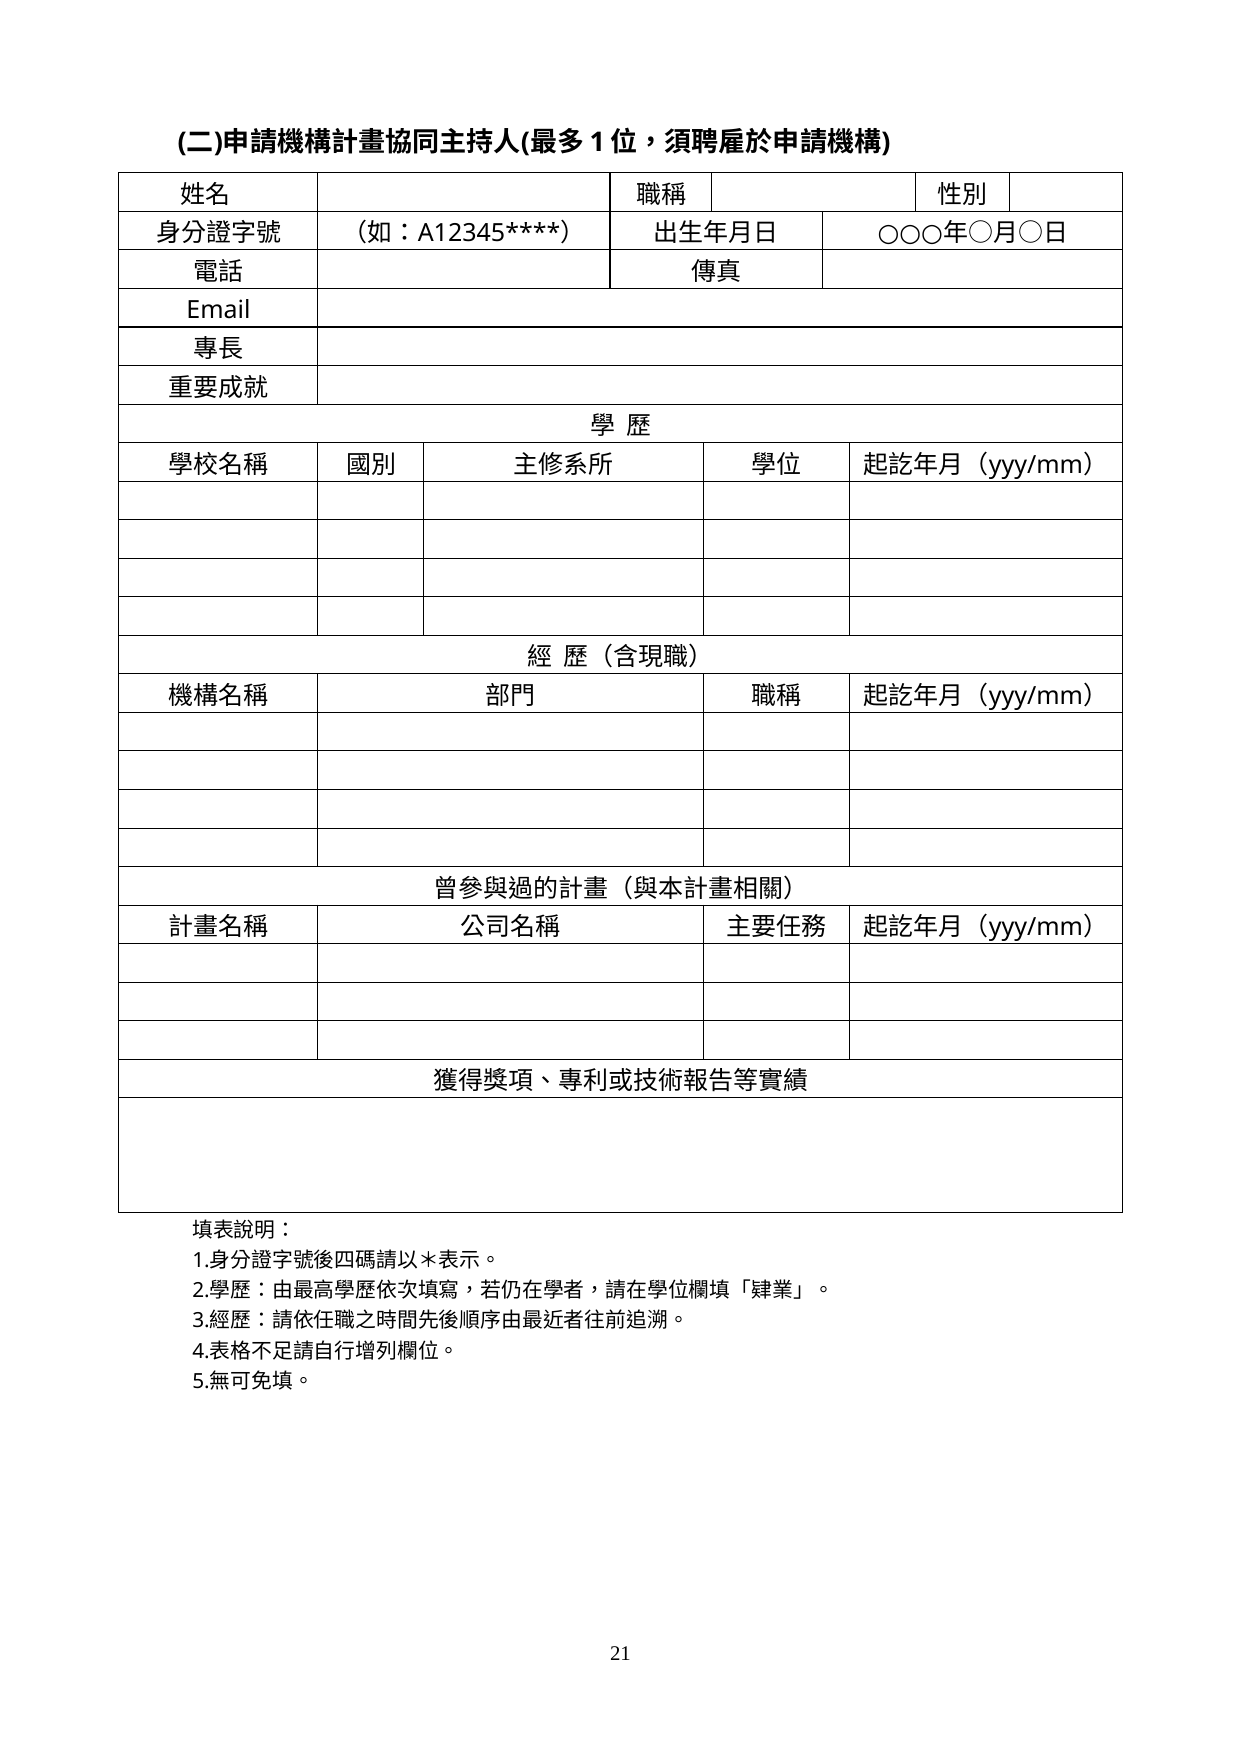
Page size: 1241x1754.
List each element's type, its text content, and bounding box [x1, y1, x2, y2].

table_cell [850, 482, 1122, 519]
table_cell [704, 482, 849, 519]
table_header 性別 [916, 173, 1009, 211]
table_cell [704, 597, 849, 635]
table_cell [318, 559, 423, 596]
table_cell [850, 520, 1122, 558]
table_cell 曾參與過的計畫（與本計畫相關） [119, 867, 1122, 904]
table_cell [704, 829, 849, 866]
table_cell [119, 713, 317, 750]
table_cell [704, 983, 849, 1020]
table_cell 經 歷（含現職） [119, 636, 1122, 673]
table_cell [704, 520, 849, 558]
table_cell [318, 1021, 703, 1059]
table_cell [318, 366, 1122, 403]
table_cell 傳真 [611, 250, 822, 288]
table_cell [850, 559, 1122, 596]
table_cell [704, 559, 849, 596]
table_cell [823, 250, 1122, 288]
table_cell [119, 559, 317, 596]
table_cell [850, 597, 1122, 635]
table_cell [850, 790, 1122, 827]
table_cell [850, 983, 1122, 1020]
table_cell [119, 1021, 317, 1059]
table_cell [119, 790, 317, 827]
table_cell 身分證字號 [119, 212, 317, 249]
table_cell 職稱 [704, 674, 849, 712]
table_cell [704, 713, 849, 750]
table_cell [850, 944, 1122, 982]
table_header [318, 173, 609, 211]
table_cell [318, 289, 1122, 326]
table_cell [318, 482, 423, 519]
table_cell 部門 [318, 674, 703, 712]
table_cell [318, 713, 703, 750]
table_cell [318, 944, 703, 982]
table_cell [119, 944, 317, 982]
table_cell （如：A12345****） [318, 212, 609, 249]
subtitle (二)申請機構計畫協同主持人(最多1位，須聘雇於申請機構) [118, 118, 1122, 160]
table_cell [850, 713, 1122, 750]
table_cell [704, 790, 849, 827]
table_cell [850, 751, 1122, 789]
table_cell [119, 829, 317, 866]
text 2.學歷：由最高學歷依次填寫，若仍在學者，請在學位欄填「肄業」。 [148, 1273, 1122, 1304]
table_header 職稱 [611, 173, 711, 211]
table_cell [318, 751, 703, 789]
table_cell 學位 [704, 443, 849, 481]
table_cell ○○○年○月○日 [823, 212, 1122, 249]
table_cell [119, 983, 317, 1020]
table_cell [318, 597, 423, 635]
table_cell [119, 751, 317, 789]
table_cell [119, 1098, 1122, 1212]
table_cell 起訖年月（yyy/mm） [850, 443, 1122, 481]
table_cell [318, 983, 703, 1020]
table_cell [318, 790, 703, 827]
table_cell 獲得獎項、專利或技術報告等實績 [119, 1060, 1122, 1097]
table_cell 國別 [318, 443, 423, 481]
text 填表說明： [148, 1213, 1122, 1243]
table_cell 電話 [119, 250, 317, 288]
table_cell 公司名稱 [318, 906, 703, 943]
table_cell [318, 250, 609, 288]
table_cell 主要任務 [704, 906, 849, 943]
table_cell 學 歷 [119, 405, 1122, 442]
table_cell 機構名稱 [119, 674, 317, 712]
table_cell [119, 597, 317, 635]
table_cell [424, 520, 703, 558]
text 4.表格不足請自行增列欄位。 [148, 1334, 1122, 1364]
table_cell 計畫名稱 [119, 906, 317, 943]
table_cell 重要成就 [119, 366, 317, 403]
table_cell [119, 520, 317, 558]
table_cell 起訖年月（yyy/mm） [850, 906, 1122, 943]
table_cell [704, 751, 849, 789]
table_header 姓名 [119, 173, 317, 211]
table_cell 起訖年月（yyy/mm） [850, 674, 1122, 712]
table_cell [704, 944, 849, 982]
table_cell [704, 1021, 849, 1059]
table_cell 主修系所 [424, 443, 703, 481]
table_cell [424, 482, 703, 519]
text 5.無可免填。 [148, 1364, 1122, 1395]
table_header [712, 173, 915, 211]
text 1.身分證字號後四碼請以＊表示。 [148, 1243, 1122, 1273]
table_cell 學校名稱 [119, 443, 317, 481]
table_cell [119, 482, 317, 519]
table_cell [424, 559, 703, 596]
table_cell [318, 829, 703, 866]
table_cell Email [119, 289, 317, 326]
table_cell [424, 597, 703, 635]
text 3.經歷：請依任職之時間先後順序由最近者往前追溯。 [148, 1304, 1122, 1334]
table_cell [850, 829, 1122, 866]
table_cell [850, 1021, 1122, 1059]
table_cell 專長 [119, 328, 317, 365]
table_header [1010, 173, 1122, 211]
table_cell [318, 520, 423, 558]
table_cell 出生年月日 [611, 212, 822, 249]
table_cell [318, 328, 1122, 365]
